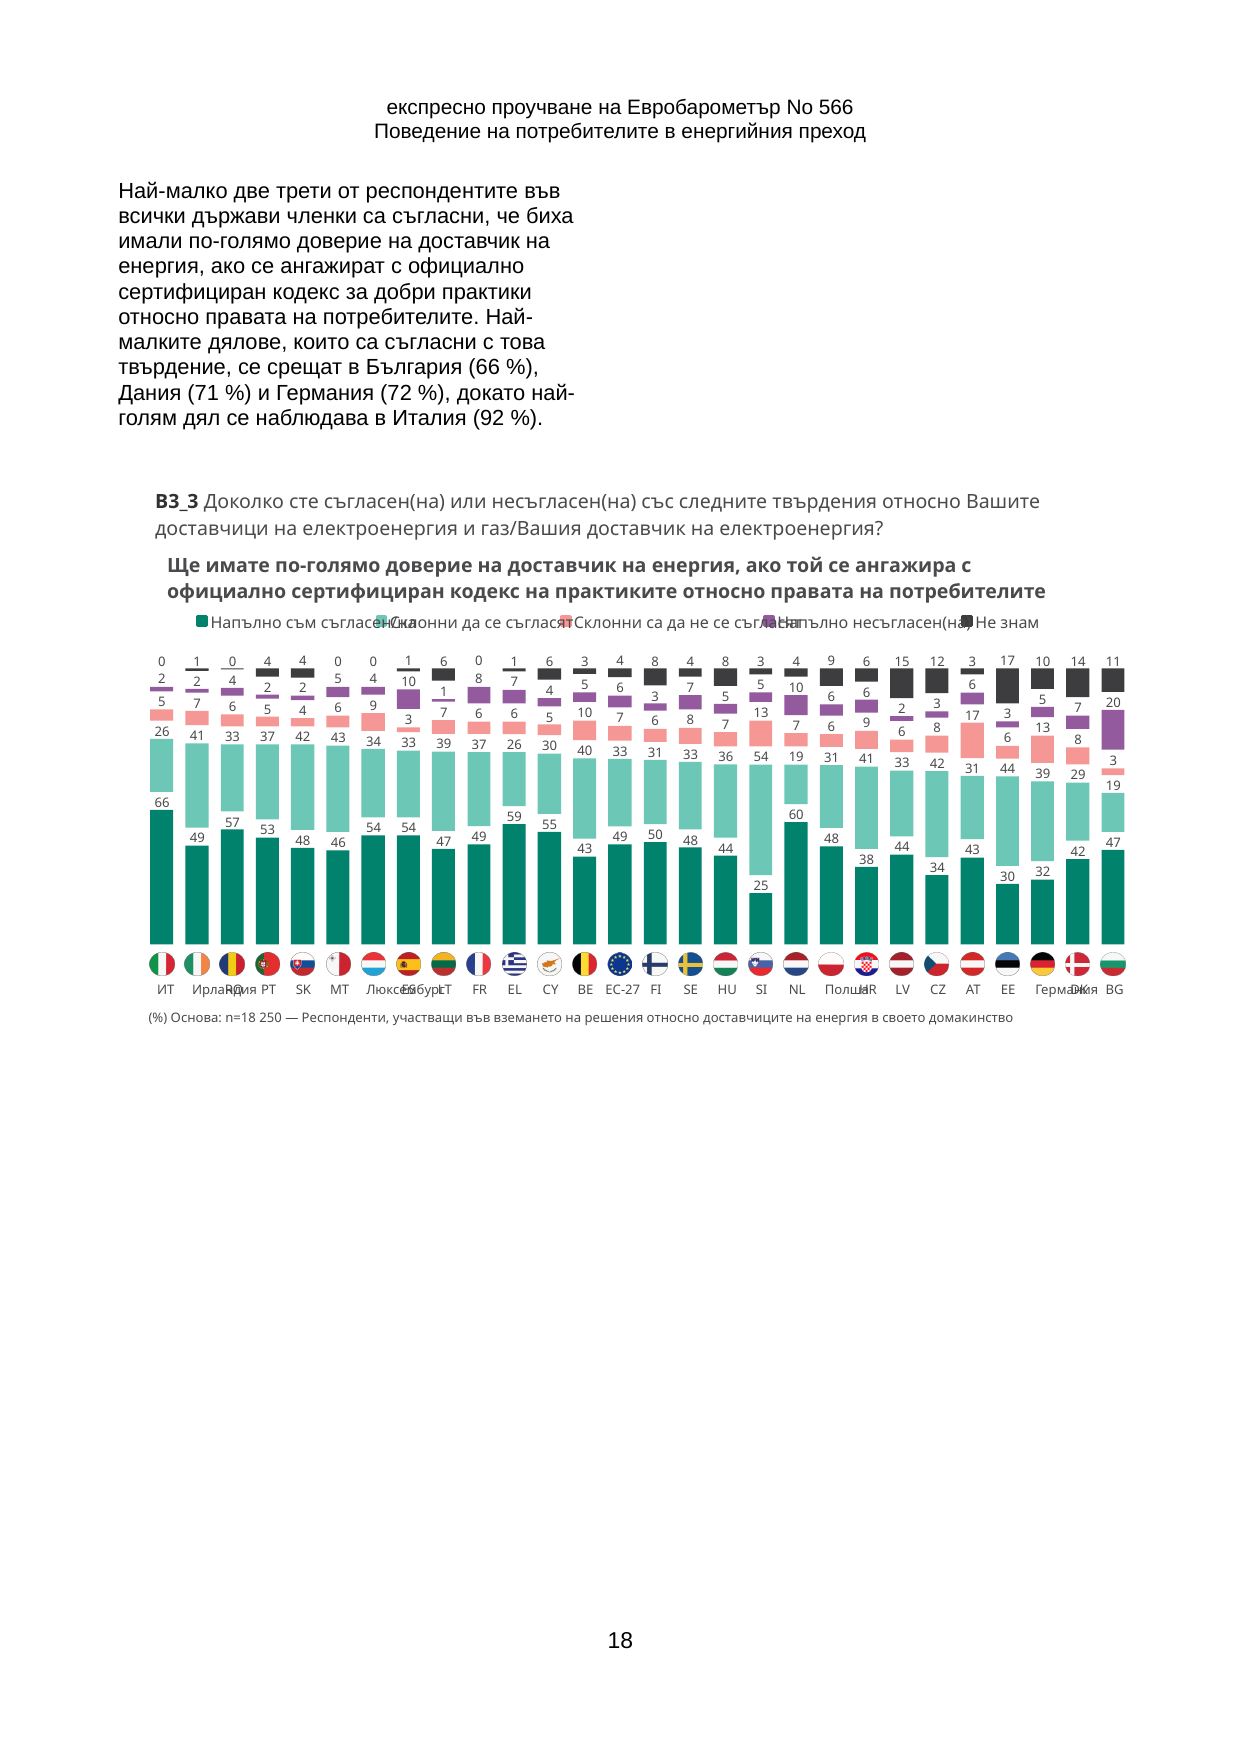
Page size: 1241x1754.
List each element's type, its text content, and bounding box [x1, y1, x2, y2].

picture [326, 952, 351, 976]
picture [995, 952, 1020, 976]
picture [678, 952, 703, 976]
picture [783, 952, 809, 976]
picture [1030, 952, 1055, 976]
picture [607, 952, 632, 976]
picture [290, 952, 315, 976]
picture [924, 952, 949, 976]
picture [466, 952, 491, 976]
picture [255, 952, 280, 976]
picture [748, 952, 773, 976]
picture [396, 952, 421, 976]
picture [854, 952, 879, 976]
picture [537, 952, 562, 976]
picture [889, 952, 914, 976]
picture [713, 952, 738, 976]
picture [642, 952, 668, 976]
picture [219, 952, 245, 976]
picture [1100, 952, 1126, 976]
picture [960, 952, 985, 976]
picture [184, 952, 210, 976]
picture [361, 952, 386, 976]
picture [149, 952, 175, 976]
picture [431, 952, 456, 976]
picture [1065, 952, 1090, 976]
picture [818, 952, 844, 976]
picture [572, 952, 597, 976]
picture [502, 952, 527, 976]
text Най-малко две трети от респондентите във всички държави членки са съгласни, че биха имали по-голямо доверие на доставчик на енергия, ако се ангажират с официално сертифициран кодекс за добри практики относно правата на потребителите. Най-малките дялове, които са съгласни с това твърдение, се срещат в България (66 %), Дания (71 %) и Германия (72 %), докато най-голям дял се наблюдава в Италия (92 %). [118, 178, 605, 430]
